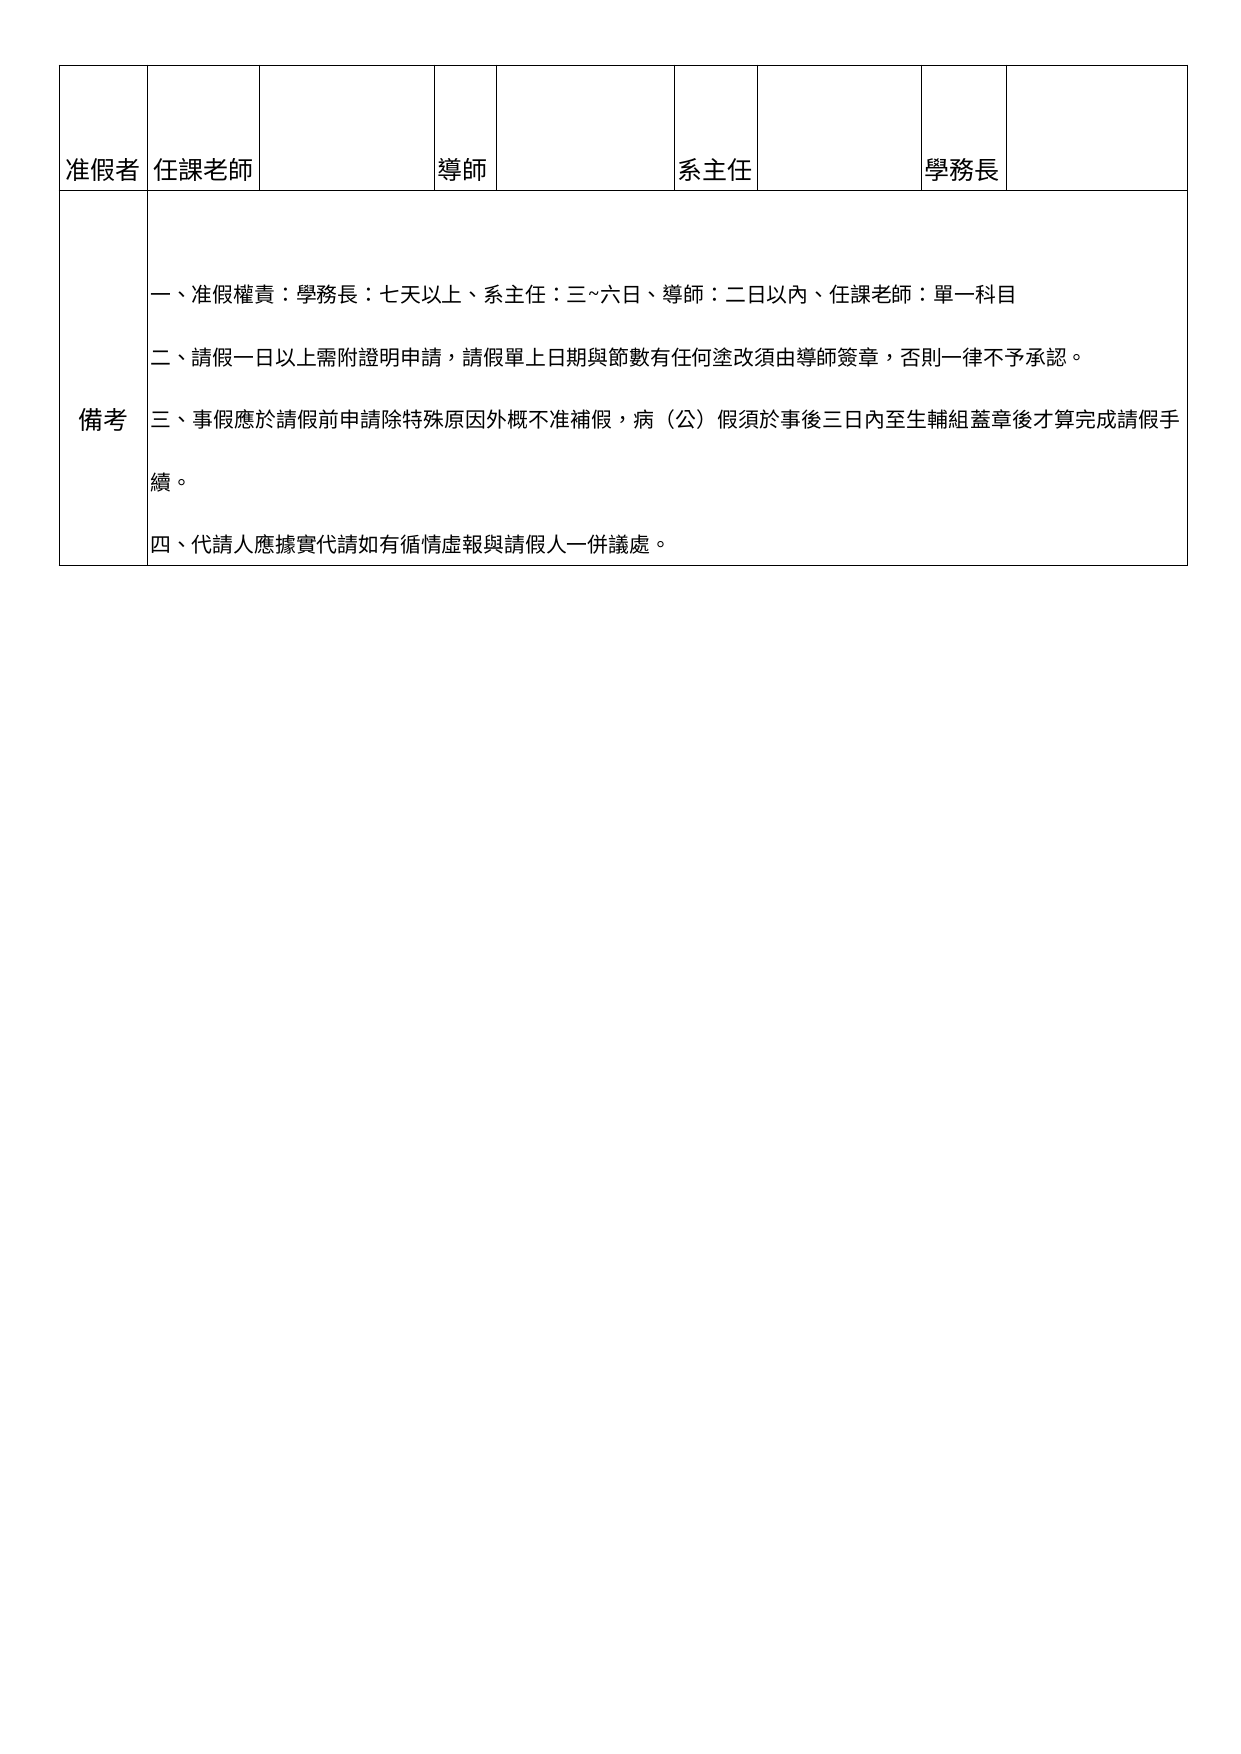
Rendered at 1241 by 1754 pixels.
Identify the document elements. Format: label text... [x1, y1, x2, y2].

table_cell [758, 66, 921, 189]
table_cell [1007, 66, 1187, 189]
table_cell 任課老師 [148, 66, 259, 189]
table_cell 准假者 [60, 66, 147, 189]
table_cell 學務長 [922, 66, 1006, 189]
table_cell [497, 66, 674, 189]
table_cell 系主任 [675, 66, 757, 189]
table_cell 一、准假權責：學務長：七天以上、系主任：三~六日、導師：二日以內、任課老師：單一科目 二、請假一日以上需附證明申請，請假單上日期與節數有任何塗改須由導師簽章，否則一律不予承認。 三、事假應於請假前申請除特殊原因外概不准補假，病（公）假須於事後三日內至生輔組蓋章後才算完成請假手續。 四、代請人應據實代請如有循情虛報與請假人一併議處。 [148, 191, 1187, 564]
table_cell 導師 [435, 66, 496, 189]
table_cell 備考 [60, 191, 147, 564]
table_cell [260, 66, 434, 189]
